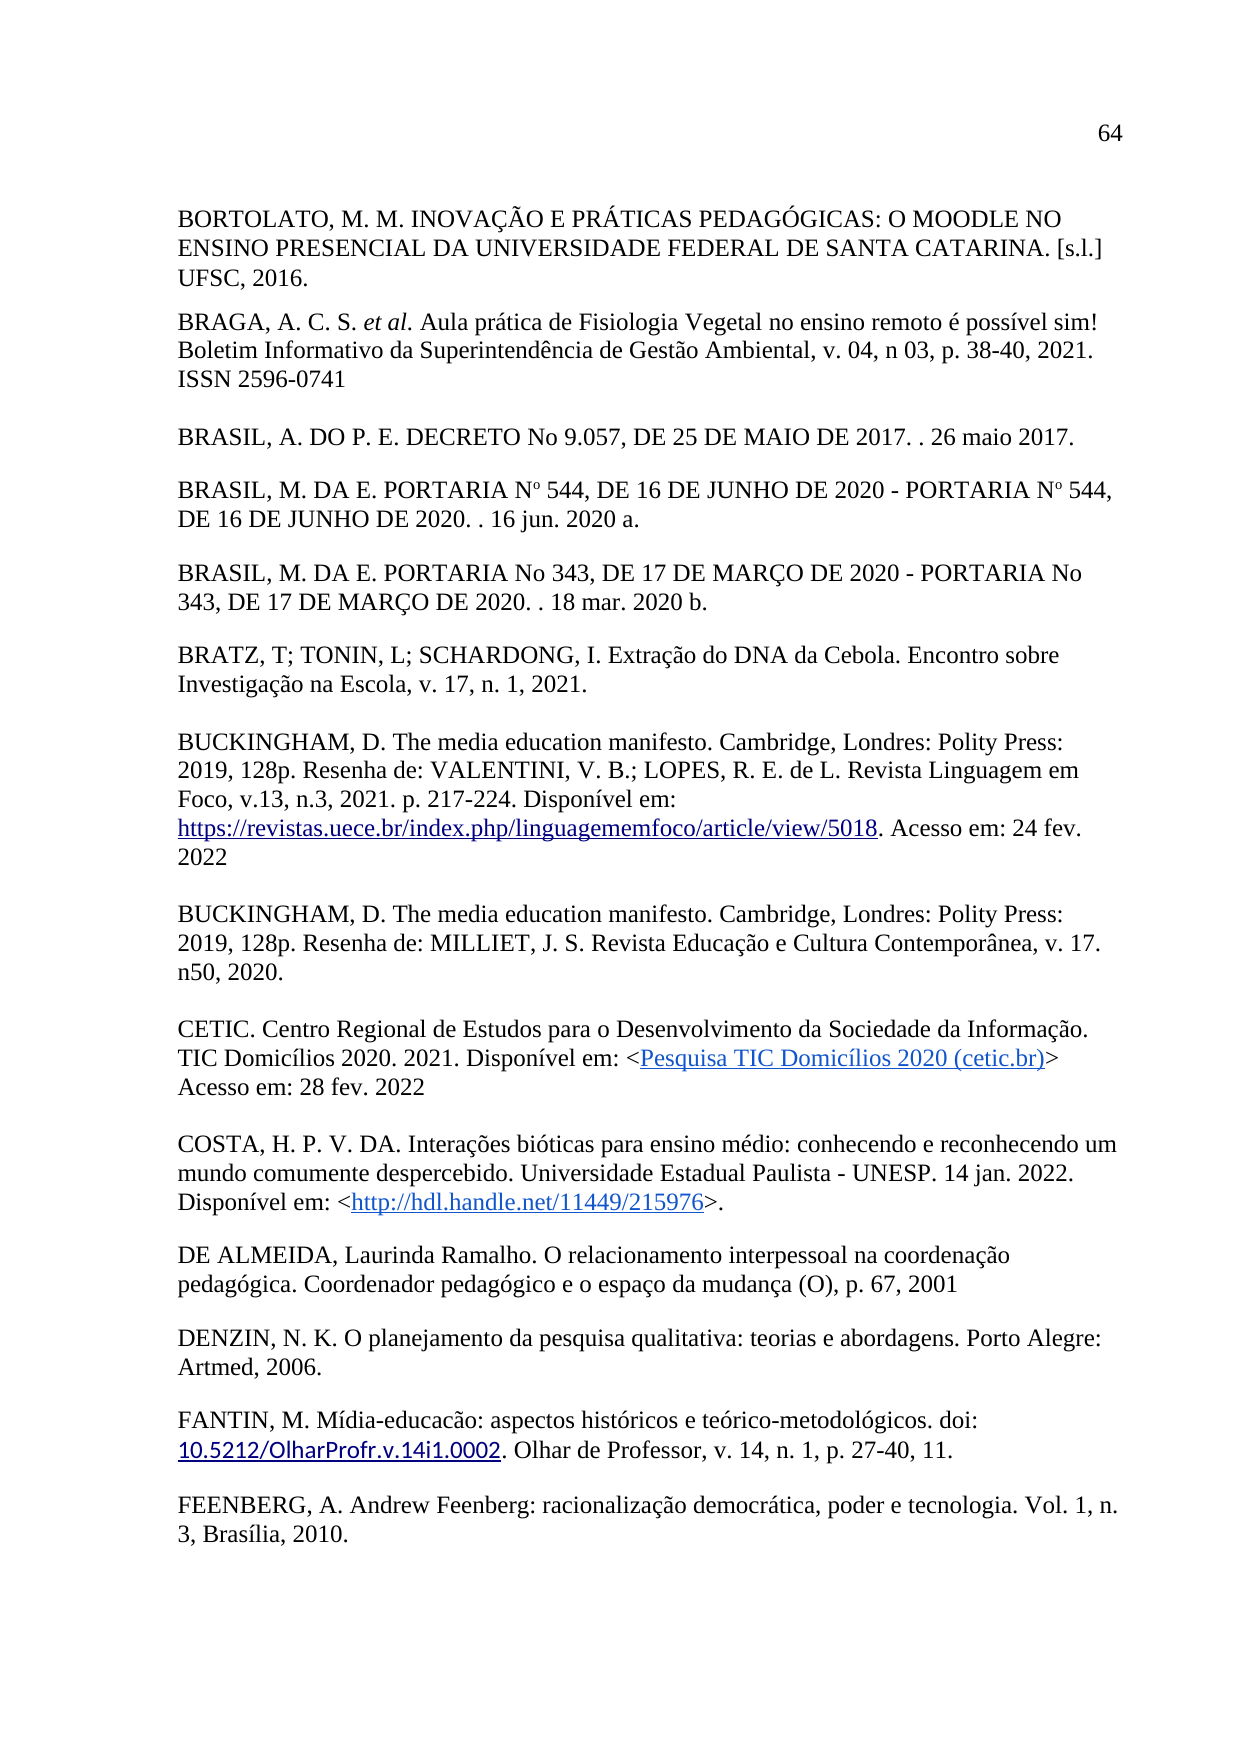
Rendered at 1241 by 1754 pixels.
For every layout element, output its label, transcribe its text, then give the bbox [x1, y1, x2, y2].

text BORTOLATO, M. M. INOVAÇÃO E PRÁTICAS PEDAGÓGICAS: O MOODLE NO ENSINO PRESENCIAL DA UNIVERSIDADE FEDERAL DE SANTA CATARINA. [s.l.] UFSC, 2016. [177, 204, 1122, 292]
text DE ALMEIDA, Laurinda Ramalho. O relacionamento interpessoal na coordenação pedagógica. Coordenador pedagógico e o espaço da mudança (O), p. 67, 2001 [177, 1241, 1122, 1298]
text DENZIN, N. K. O planejamento da pesquisa qualitativa: teorias e abordagens. Porto Alegre: Artmed, 2006. [177, 1323, 1122, 1381]
text BUCKINGHAM, D. The media education manifesto. Cambridge, Londres: Polity Press: 2019, 128p. Resenha de: VALENTINI, V. B.; LOPES, R. E. de L. Revista Linguagem em Foco, v.13, n.3, 2021. p. 217-224. Disponível em: https://revistas.uece.br/index.php/linguagememfoco/article/view/5018. Acesso em: 24 fev. 2022 [177, 727, 1122, 871]
text COSTA, H. P. V. DA. Interações bióticas para ensino médio: conhecendo e reconhecendo um mundo comumente despercebido. Universidade Estadual Paulista - UNESP. 14 jan. 2022. Disponível em: <http://hdl.handle.net/11449/215976>. [177, 1129, 1122, 1216]
text BRASIL, A. DO P. E. DECRETO No 9.057, DE 25 DE MAIO DE 2017. . 26 maio 2017. [177, 422, 1122, 451]
text BRATZ, T; TONIN, L; SCHARDONG, I. Extração do DNA da Cebola. Encontro sobre Investigação na Escola, v. 17, n. 1, 2021. [177, 641, 1122, 698]
text BRAGA, A. C. S. et al. Aula prática de Fisiologia Vegetal no ensino remoto é possível sim! Boletim Informativo da Superintendência de Gestão Ambiental, v. 04, n 03, p. 38-40, 2021. ISSN 2596-0741 [177, 307, 1122, 393]
text BRASIL, M. DA E. PORTARIA No 544, DE 16 DE JUNHO DE 2020 - PORTARIA No 544, DE 16 DE JUNHO DE 2020. . 16 jun. 2020 a. [177, 476, 1122, 533]
text FANTIN, M. Mídia-educacão: aspectos históricos e teórico-metodológicos. doi: 10.5212/OlharProfr.v.14i1.0002. Olhar de Professor, v. 14, n. 1, p. 27-40, 11. [177, 1406, 1122, 1465]
text BRASIL, M. DA E. PORTARIA No 343, DE 17 DE MARÇO DE 2020 - PORTARIA No 343, DE 17 DE MARÇO DE 2020. . 18 mar. 2020 b. [177, 558, 1122, 616]
text FEENBERG, A. Andrew Feenberg: racionalização democrática, poder e tecnologia. Vol. 1, n. 3, Brasília, 2010. [177, 1490, 1122, 1547]
text BUCKINGHAM, D. The media education manifesto. Cambridge, Londres: Polity Press: 2019, 128p. Resenha de: MILLIET, J. S. Revista Educação e Cultura Contemporânea, v. 17. n50, 2020. [177, 899, 1122, 986]
text CETIC. Centro Regional de Estudos para o Desenvolvimento da Sociedade da Informação. TIC Domicílios 2020. 2021. Disponível em: <Pesquisa TIC Domicílios 2020 (cetic.br)> Acesso em: 28 fev. 2022 [177, 1014, 1122, 1101]
